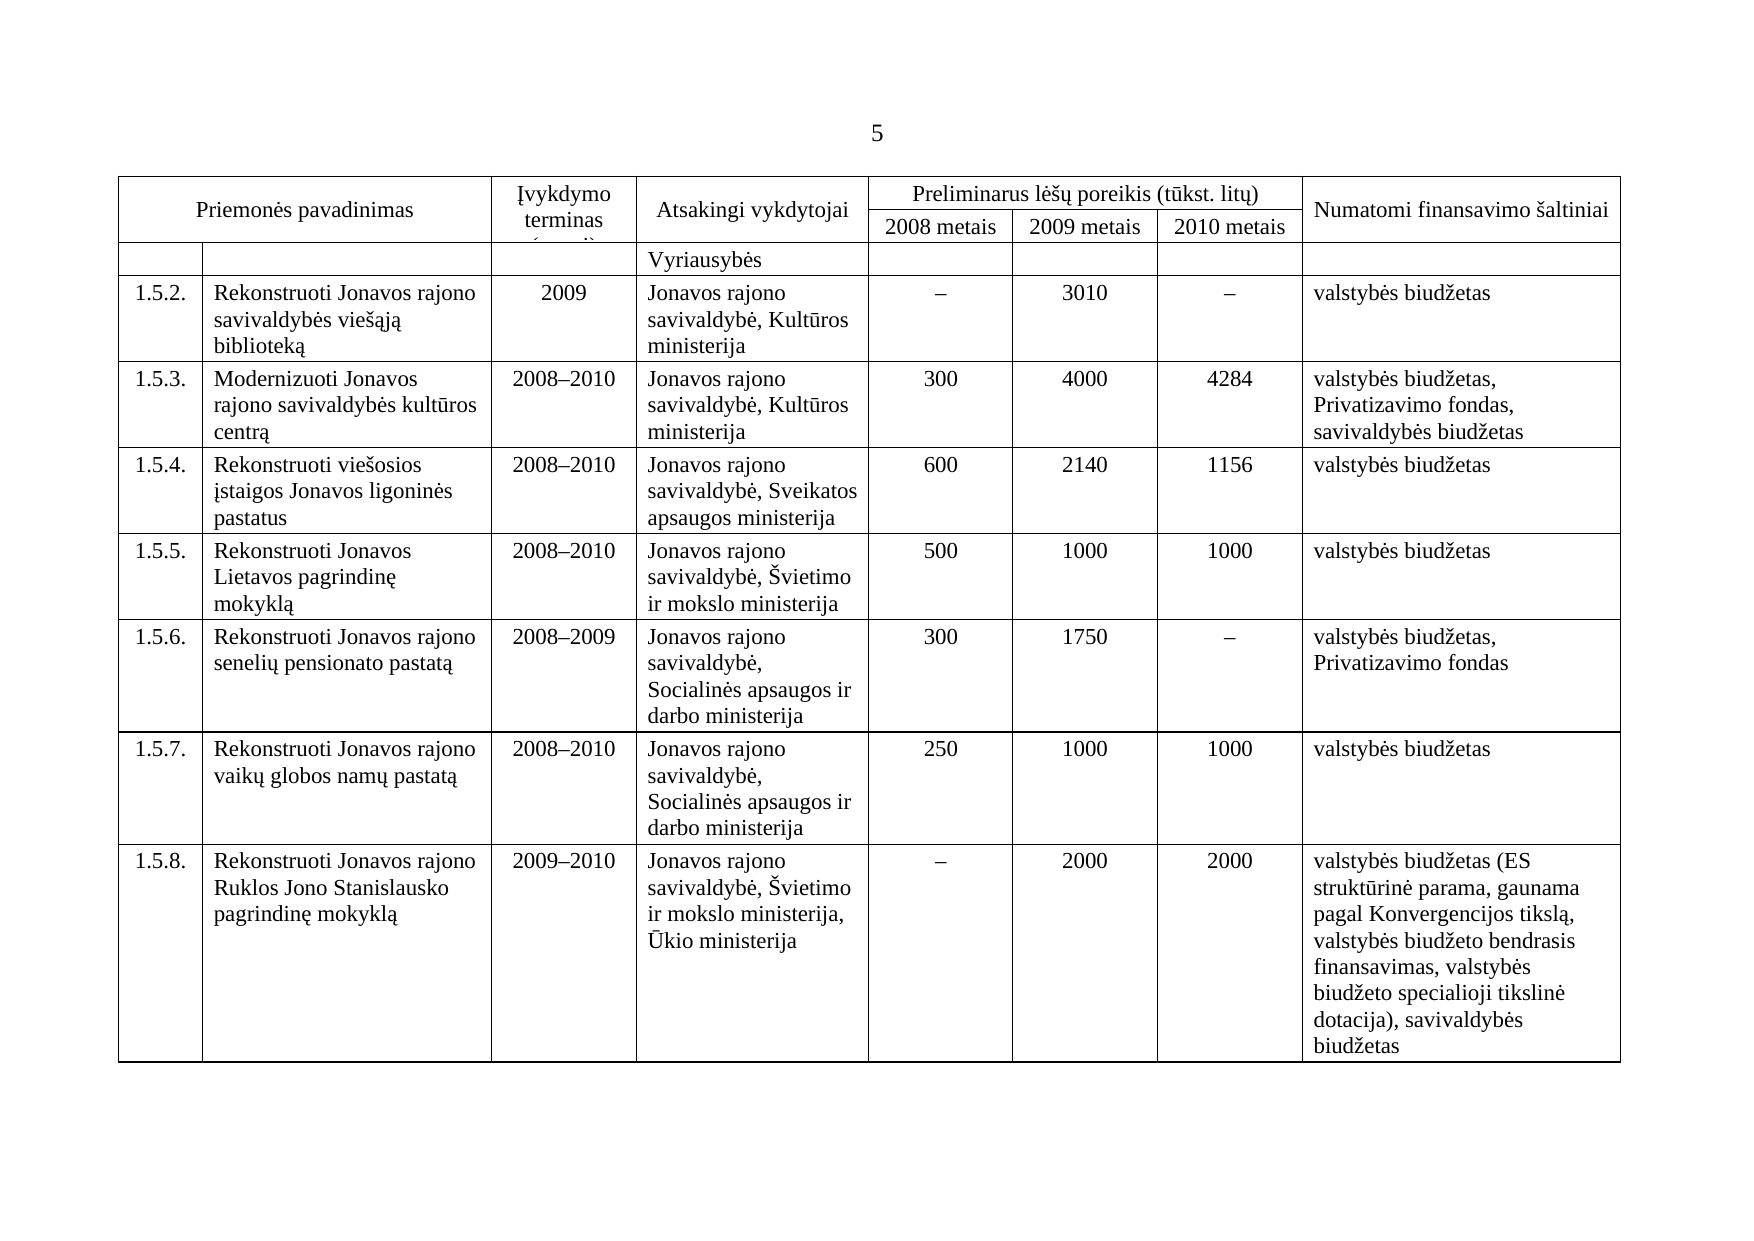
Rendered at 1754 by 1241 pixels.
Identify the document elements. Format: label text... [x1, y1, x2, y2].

table_cell Jonavos rajono savivaldybė, Švietimo ir mokslo ministerija [637, 534, 868, 619]
table_cell 4000 [1013, 362, 1157, 447]
table_cell 2010 metais [1158, 210, 1302, 242]
table_cell Jonavos rajono savivaldybė, Kultūros ministerija [637, 276, 868, 361]
table_cell 1000 [1158, 534, 1302, 619]
table_cell Modernizuoti Jonavos rajono savivaldybės kultūros centrą [203, 362, 491, 447]
table_cell 1000 [1013, 534, 1157, 619]
table_cell Rekonstruoti Jonavos rajono Ruklos Jono Stanislausko pagrindinę mokyklą [203, 845, 491, 1061]
table_cell 1.5.7. [119, 733, 202, 844]
table_cell 1156 [1158, 448, 1302, 533]
table_cell [203, 243, 491, 275]
table_cell – [1158, 276, 1302, 361]
table_cell 2009 [492, 276, 636, 361]
table_cell 2008–2010 [492, 733, 636, 844]
table_cell 1.5.6. [119, 620, 202, 731]
table_cell – [1158, 620, 1302, 731]
table_cell 4284 [1158, 362, 1302, 447]
table_cell Vyriausybės [637, 243, 868, 275]
table_cell 3010 [1013, 276, 1157, 361]
table_cell Jonavos rajono savivaldybė, Socialinės apsaugos ir darbo ministerija [637, 620, 868, 731]
table_cell 2008–2010 [492, 243, 636, 275]
table_cell 300 [869, 620, 1012, 731]
table_cell 2008–2010 [492, 362, 636, 447]
table_cell Jonavos rajono savivaldybė, Socialinės apsaugos ir darbo ministerija [637, 733, 868, 844]
table_cell [1013, 243, 1157, 275]
table_cell Rekonstruoti Jonavos Lietavos pagrindinę mokyklą [203, 534, 491, 619]
table_cell [1303, 243, 1620, 275]
table_cell 1.5.2. [119, 276, 202, 361]
table_cell 1.5.3. [119, 362, 202, 447]
table_cell 600 [869, 448, 1012, 533]
table_header Atsakingi vykdytojai [637, 177, 868, 242]
table_cell 500 [869, 534, 1012, 619]
table_cell Rekonstruoti Jonavos rajono senelių pensionato pastatą [203, 620, 491, 731]
table_cell valstybės biudžetas [1303, 733, 1620, 844]
table_cell 300 [869, 362, 1012, 447]
table_cell 2009 metais [1013, 210, 1157, 242]
table_cell valstybės biudžetas [1303, 534, 1620, 619]
table_cell 1000 [1158, 733, 1302, 844]
table_cell Jonavos rajono savivaldybė, Švietimo ir mokslo ministerija, Ūkio ministerija [637, 845, 868, 1061]
table_cell 1750 [1013, 620, 1157, 731]
table_cell Rekonstruoti Jonavos rajono vaikų globos namų pastatą [203, 733, 491, 844]
table_header Priemonės pavadinimas [119, 177, 491, 242]
table_cell 2008–2010 [492, 448, 636, 533]
table_cell 250 [869, 733, 1012, 844]
table_cell 2009–2010 [492, 845, 636, 1061]
table_cell 2008 metais [869, 210, 1012, 242]
table_cell 2008–2010 [492, 534, 636, 619]
table_cell – [869, 276, 1012, 361]
table_cell 1.5.5. [119, 534, 202, 619]
table_cell 2000 [1013, 845, 1157, 1061]
table_cell 1.5.8. [119, 845, 202, 1061]
table_header Preliminarus lėšų poreikis (tūkst. litų) [869, 177, 1302, 209]
table_cell [869, 243, 1012, 275]
table_cell valstybės biudžetas, Privatizavimo fondas [1303, 620, 1620, 731]
table_cell [119, 243, 202, 275]
table_header Įvykdymo terminas (metai) [492, 177, 636, 242]
table_cell valstybės biudžetas (ES struktūrinė parama, gaunama pagal Konvergencijos tikslą, valstybės biudžeto bendrasis finansavimas, valstybės biudžeto specialioji tikslinė dotacija), savivaldybės biudžetas [1303, 845, 1620, 1061]
table_cell Rekonstruoti viešosios įstaigos Jonavos ligoninės pastatus [203, 448, 491, 533]
table_cell 1.5.4. [119, 448, 202, 533]
table_cell valstybės biudžetas, Privatizavimo fondas, savivaldybės biudžetas [1303, 362, 1620, 447]
table_cell 2000 [1158, 845, 1302, 1061]
table_cell valstybės biudžetas [1303, 448, 1620, 533]
table_cell 2008–2009 [492, 620, 636, 731]
table_cell valstybės biudžetas [1303, 276, 1620, 361]
table_cell Jonavos rajono savivaldybė, Kultūros ministerija [637, 362, 868, 447]
table_cell – [869, 845, 1012, 1061]
table_cell 1000 [1013, 733, 1157, 844]
table_cell Rekonstruoti Jonavos rajono savivaldybės viešąją biblioteką [203, 276, 491, 361]
table_cell 2140 [1013, 448, 1157, 533]
table_cell Jonavos rajono savivaldybė, Sveikatos apsaugos ministerija [637, 448, 868, 533]
table_header Numatomi finansavimo šaltiniai [1303, 177, 1620, 242]
table_cell [1158, 243, 1302, 275]
